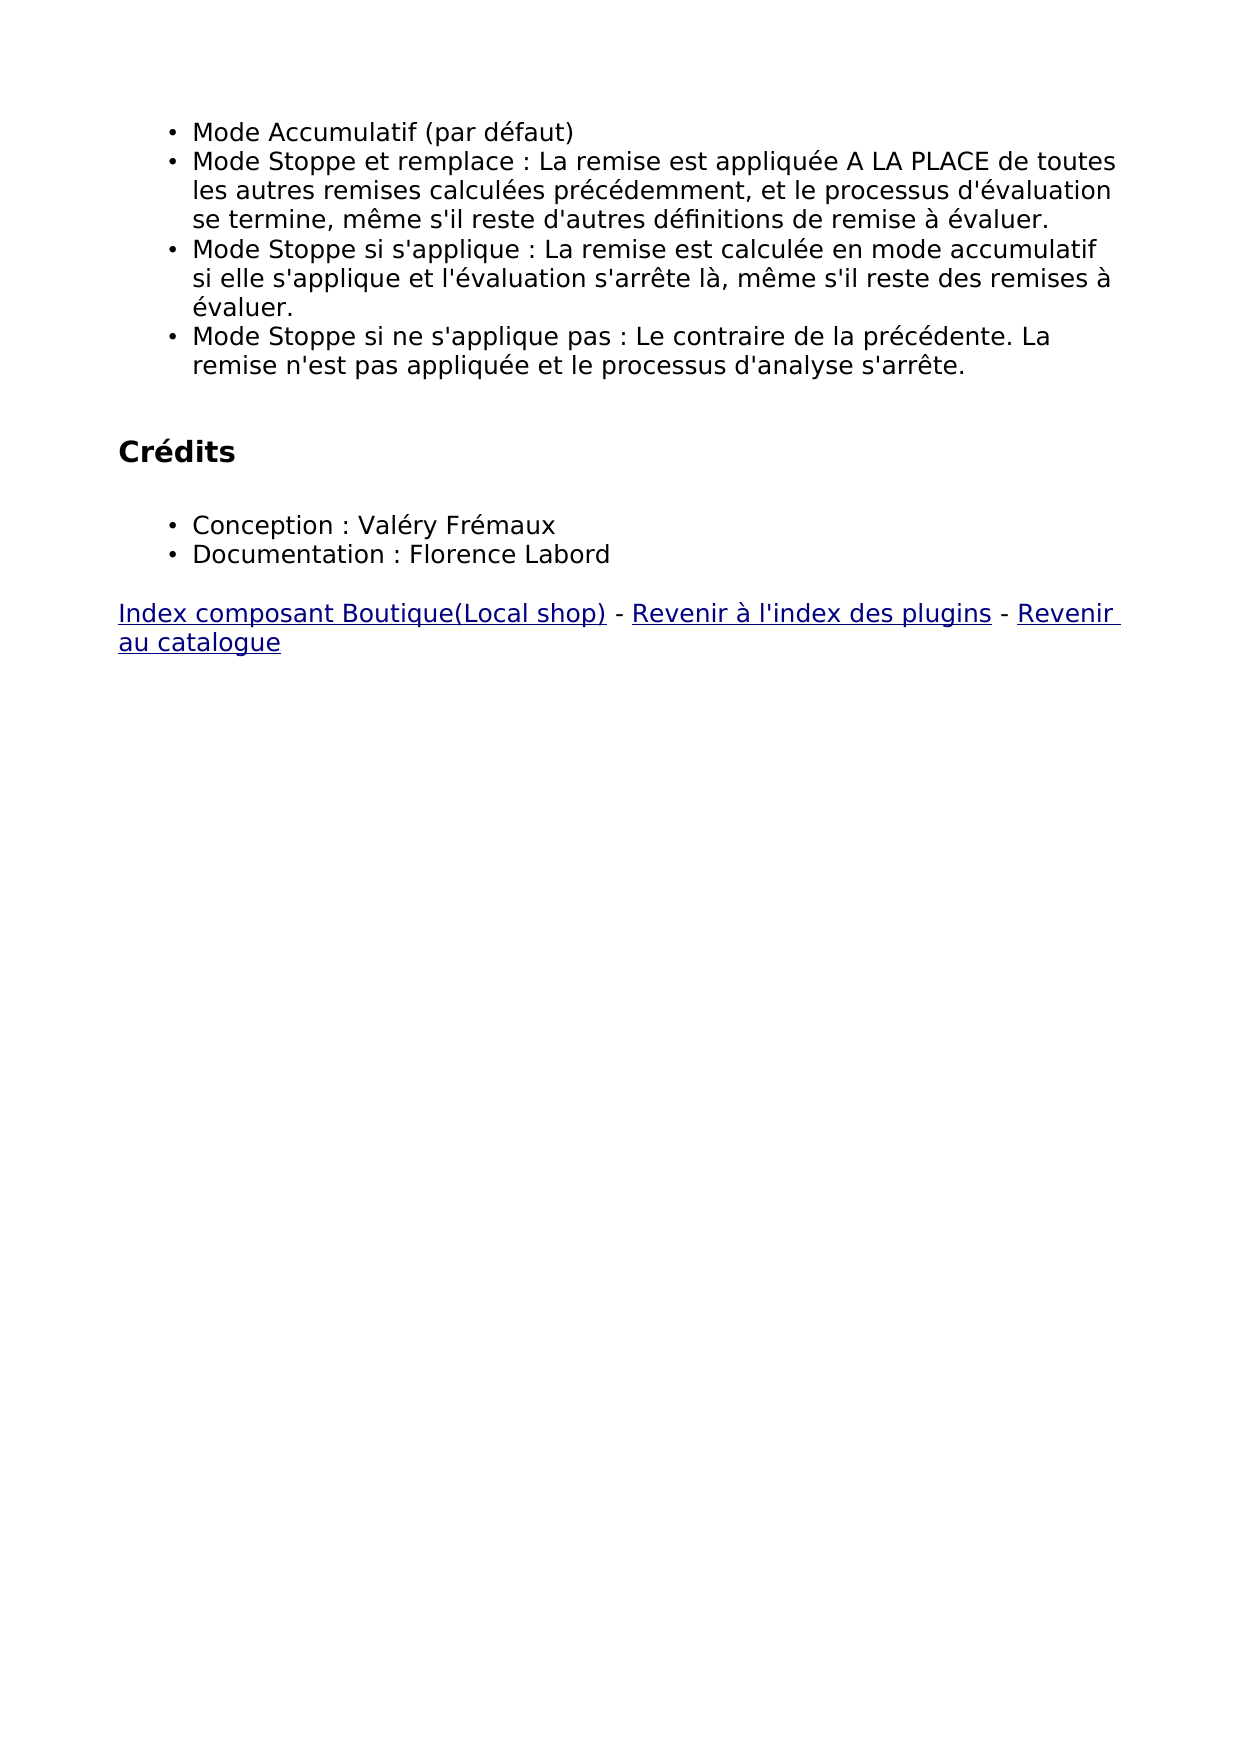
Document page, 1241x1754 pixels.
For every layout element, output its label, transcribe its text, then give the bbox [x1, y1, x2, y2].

list Mode Stoppe et remplace : La remise est appliquée A LA PLACE de toutes les autres remises calculées précédemment, et le processus d'évaluation se termine, même s'il reste d'autres définitions de remise à évaluer. [177, 147, 1122, 235]
list Mode Accumulatif (par défaut) [177, 118, 1122, 147]
text Index composant Boutique(Local shop) - Revenir à l'index des plugins - Revenir au catalogue [118, 599, 1122, 657]
list Mode Stoppe si s'applique : La remise est calculée en mode accumulatif si elle s'applique et l'évaluation s'arrête là, même s'il reste des remises à évaluer. [177, 235, 1122, 322]
subtitle Crédits [118, 435, 1122, 469]
list Documentation : Florence Labord [177, 540, 1122, 569]
list Conception : Valéry Frémaux [177, 511, 1122, 540]
list Mode Stoppe si ne s'applique pas : Le contraire de la précédente. La remise n'est pas appliquée et le processus d'analyse s'arrête. [177, 322, 1122, 381]
